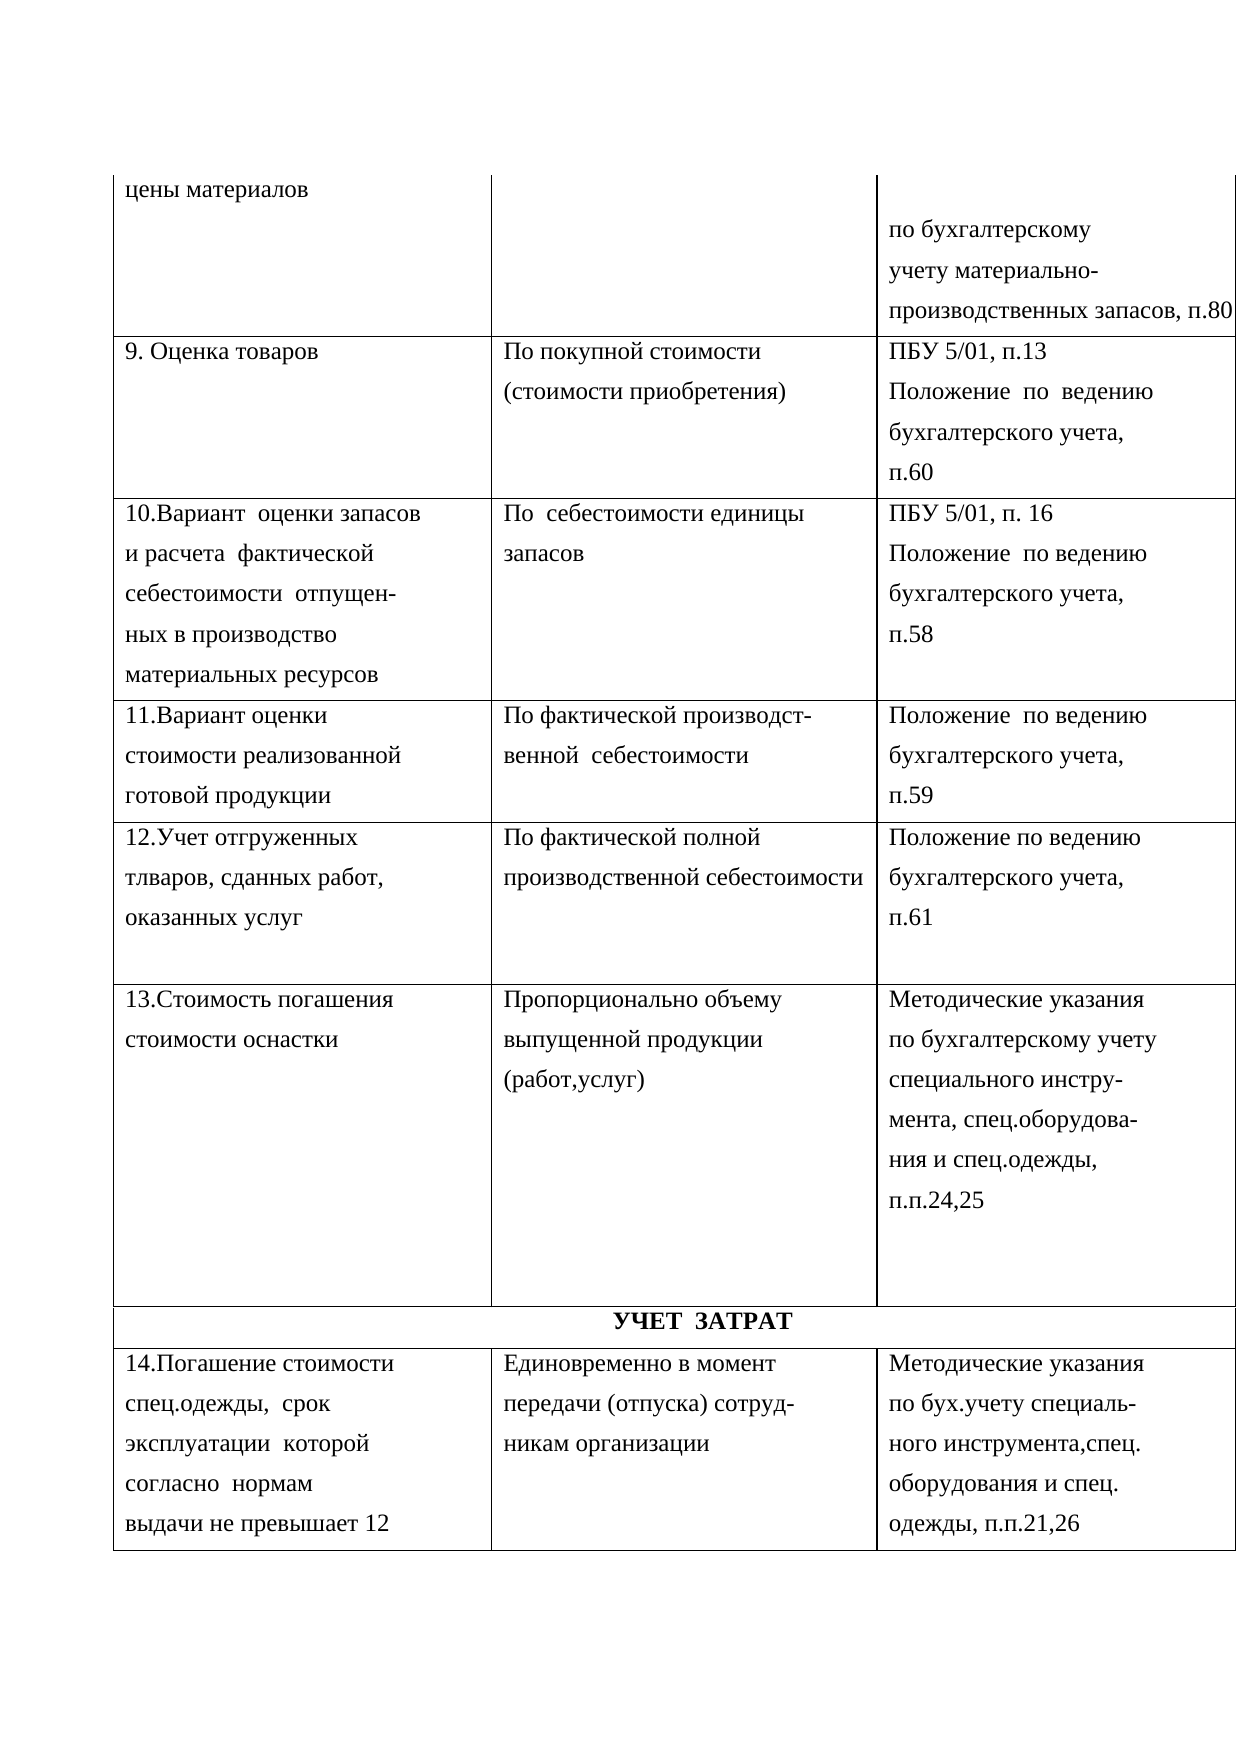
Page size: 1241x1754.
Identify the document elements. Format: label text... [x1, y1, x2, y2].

table_cell УЧЕТ ЗАТРАТ [114, 1308, 1235, 1348]
table_cell По фактической производст- венной себестоимости [492, 701, 876, 822]
table_cell цены материалов [114, 175, 491, 336]
table_cell По себестоимости единицы запасов [492, 499, 876, 700]
table_cell 11.Вариант оценки стоимости реализованной готовой продукции [114, 701, 491, 822]
table_cell [492, 175, 876, 336]
table_cell Единовременно в момент передачи (отпуска) сотруд- никам организации [492, 1349, 876, 1550]
table_cell по бухгалтерскому учету материально- производственных запасов, п.80 [878, 175, 1235, 336]
table_cell 12.Учет отгруженных тлваров, сданных работ, оказанных услуг [114, 823, 491, 984]
table_cell Методические указания по бух.учету специаль- ного инструмента,спец. оборудования и спец. одежды, п.п.21,26 [878, 1349, 1235, 1550]
table_cell По покупной стоимости (стоимости приобретения) [492, 337, 876, 498]
table_cell Методические указания по бухгалтерскому учету специального инстру- мента, спец.оборудова- ния и спец.одежды, п.п.24,25 [878, 985, 1235, 1306]
table_cell ПБУ 5/01, п. 16 Положение по ведению бухгалтерского учета, п.58 [878, 499, 1235, 700]
table_cell ПБУ 5/01, п.13 Положение по ведению бухгалтерского учета, п.60 [878, 337, 1235, 498]
table_cell Положение по ведению бухгалтерского учета, п.61 [878, 823, 1235, 984]
table_cell По фактической полной производственной себестоимости [492, 823, 876, 984]
table_cell 13.Стоимость погашения стоимости оснастки [114, 985, 491, 1306]
table_cell Пропорционально объему выпущенной продукции (работ,услуг) [492, 985, 876, 1306]
table_cell 9. Оценка товаров [114, 337, 491, 498]
table_cell Положение по ведению бухгалтерского учета, п.59 [878, 701, 1235, 822]
table_cell 10.Вариант оценки запасов и расчета фактической себестоимости отпущен- ных в производство материальных ресурсов [114, 499, 491, 700]
table_cell 14.Погашение стоимости спец.одежды, срок эксплуатации которой согласно нормам выдачи не превышает 12 [114, 1349, 491, 1550]
